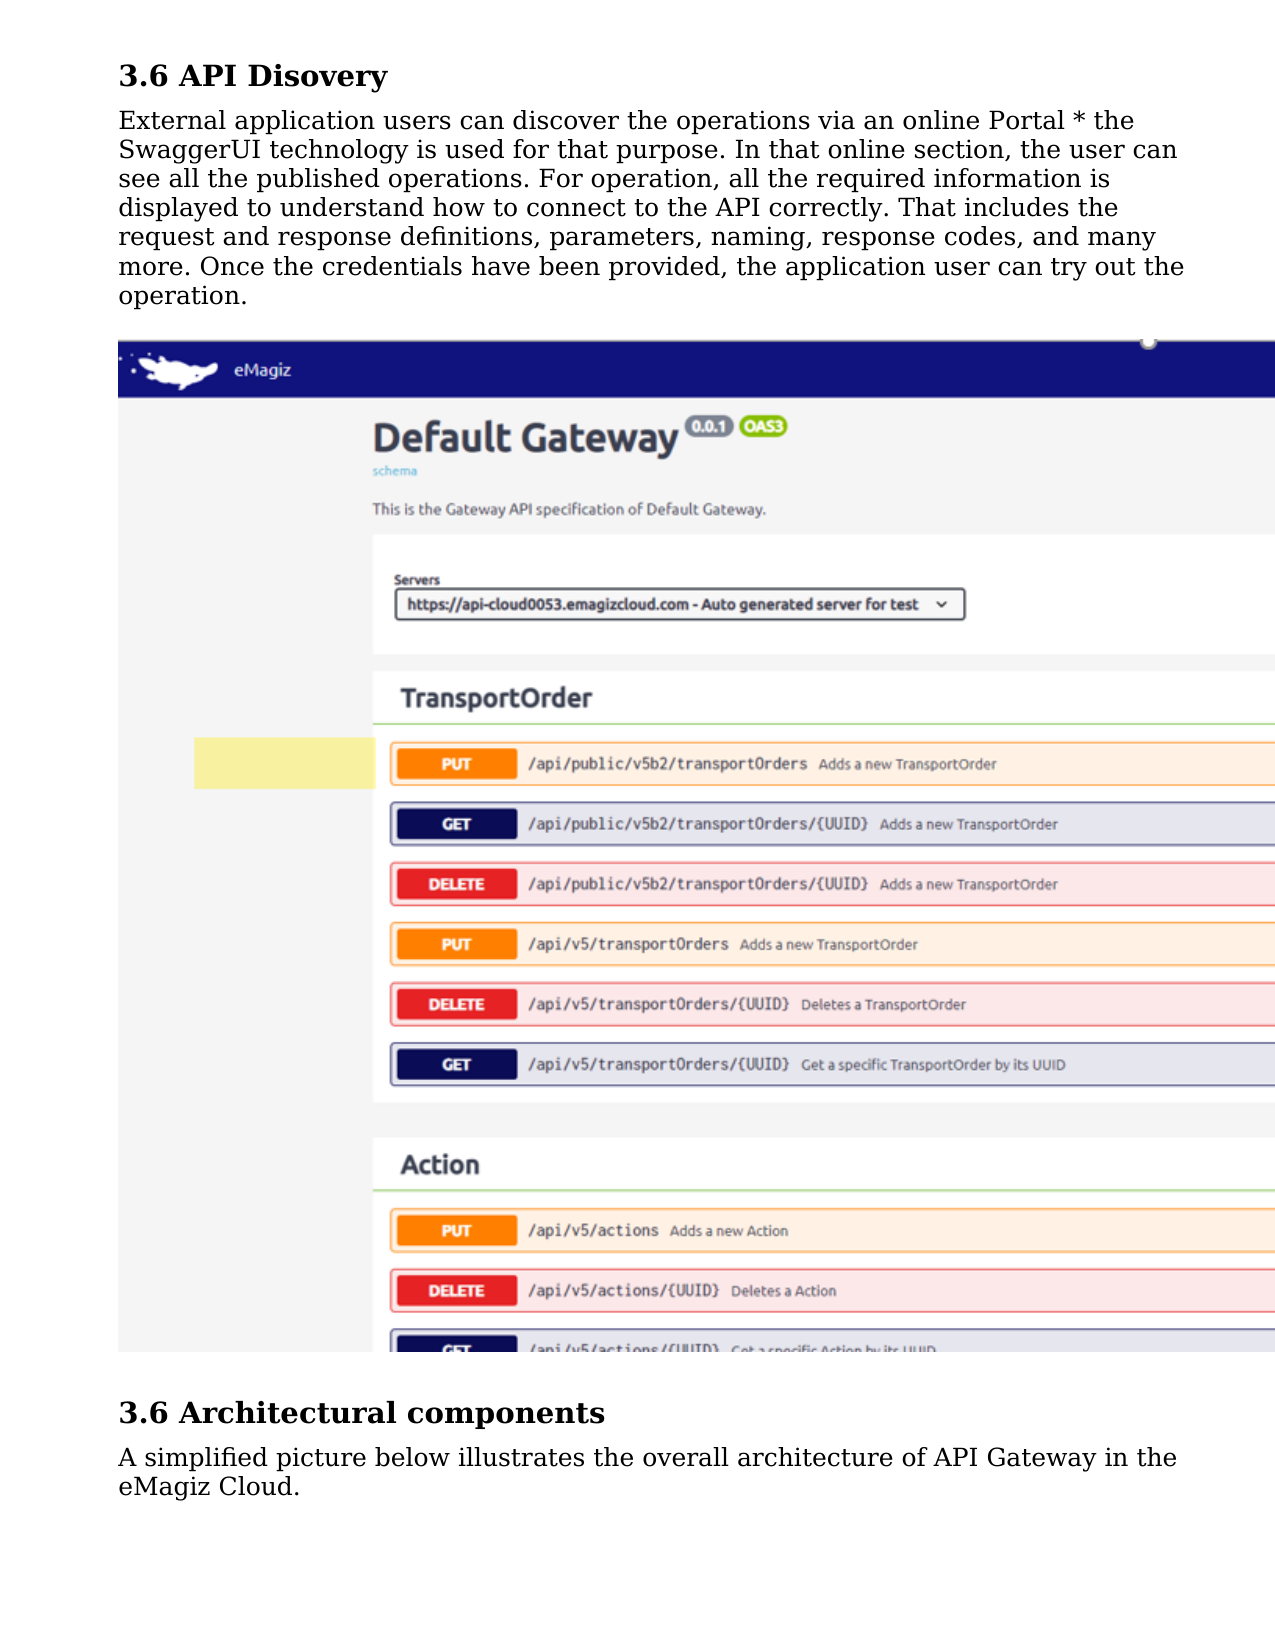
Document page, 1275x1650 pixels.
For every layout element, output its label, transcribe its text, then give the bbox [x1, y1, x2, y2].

text External application users can discover the operations via an online Portal * the SwaggerUI technology is used for that purpose. In that online section, the user can see all the published operations. For operation, all the required information is displayed to understand how to connect to the API correctly. That includes the request and response definitions, parameters, naming, response codes, and many more. Once the credentials have been provided, the application user can try out the operation. [118, 106, 1216, 310]
subtitle 3.6 Architectural components [118, 1396, 1216, 1430]
text A simplified picture below illustrates the overall architecture of API Gateway in the eMagiz Cloud. [118, 1443, 1216, 1501]
picture [118, 339, 1275, 1352]
subtitle 3.6 API Disovery [118, 59, 1216, 93]
